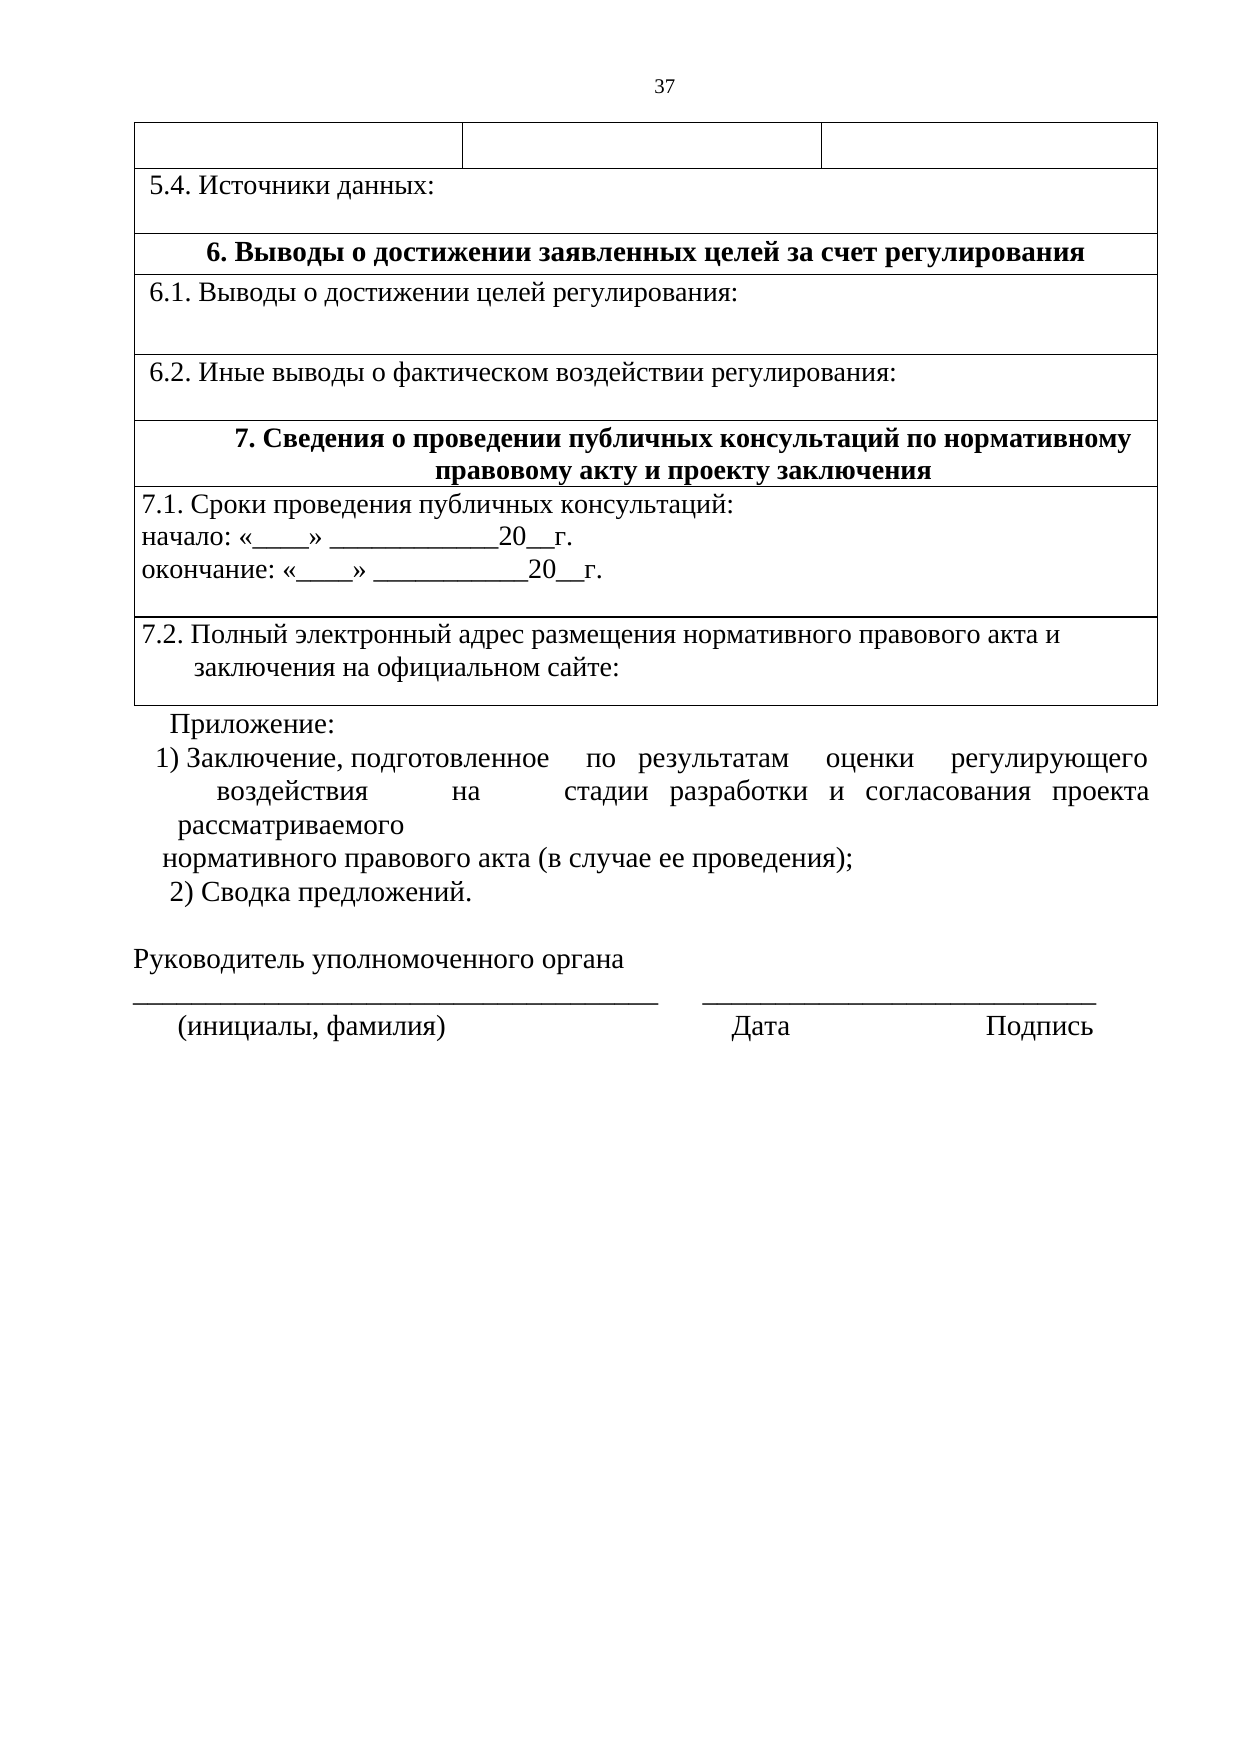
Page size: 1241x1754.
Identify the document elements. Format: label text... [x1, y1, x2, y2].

table_cell [463, 123, 821, 167]
text воздействия на стадии разработки и согласования проекта рассматриваемого [133, 773, 1152, 840]
table_cell 7.1. Сроки проведения публичных консультаций: начало: «____» ____________20__г. окончание: «____» ___________20__г. [135, 487, 1157, 616]
text ____________________________________ ___________________________ [133, 974, 1152, 1008]
table_cell [822, 123, 1157, 167]
table_cell 6.2. Иные выводы о фактическом воздействии регулирования: [135, 355, 1157, 420]
text нормативного правового акта (в случае ее проведения); [133, 840, 1152, 874]
table_cell [135, 123, 462, 167]
text Приложение: [133, 706, 1152, 740]
text Руководитель уполномоченного органа [133, 941, 1152, 974]
text 1) Заключение, подготовленное по результатам оценки регулирующего [133, 740, 1152, 773]
table_cell 7. Сведения о проведении публичных консультаций по нормативному правовому акту и проекту заключения [135, 421, 1157, 486]
table_cell 7.2. Полный электронный адрес размещения нормативного правового акта и заключения на официальном сайте: [135, 618, 1157, 705]
text (инициалы, фамилия) Дата Подпись [133, 1008, 1152, 1042]
table_cell 6.1. Выводы о достижении целей регулирования: [135, 275, 1157, 354]
table_cell 5.4. Источники данных: [135, 169, 1157, 233]
table_cell 6. Выводы о достижении заявленных целей за счет регулирования [135, 234, 1157, 274]
text 2) Сводка предложений. [133, 874, 1152, 907]
